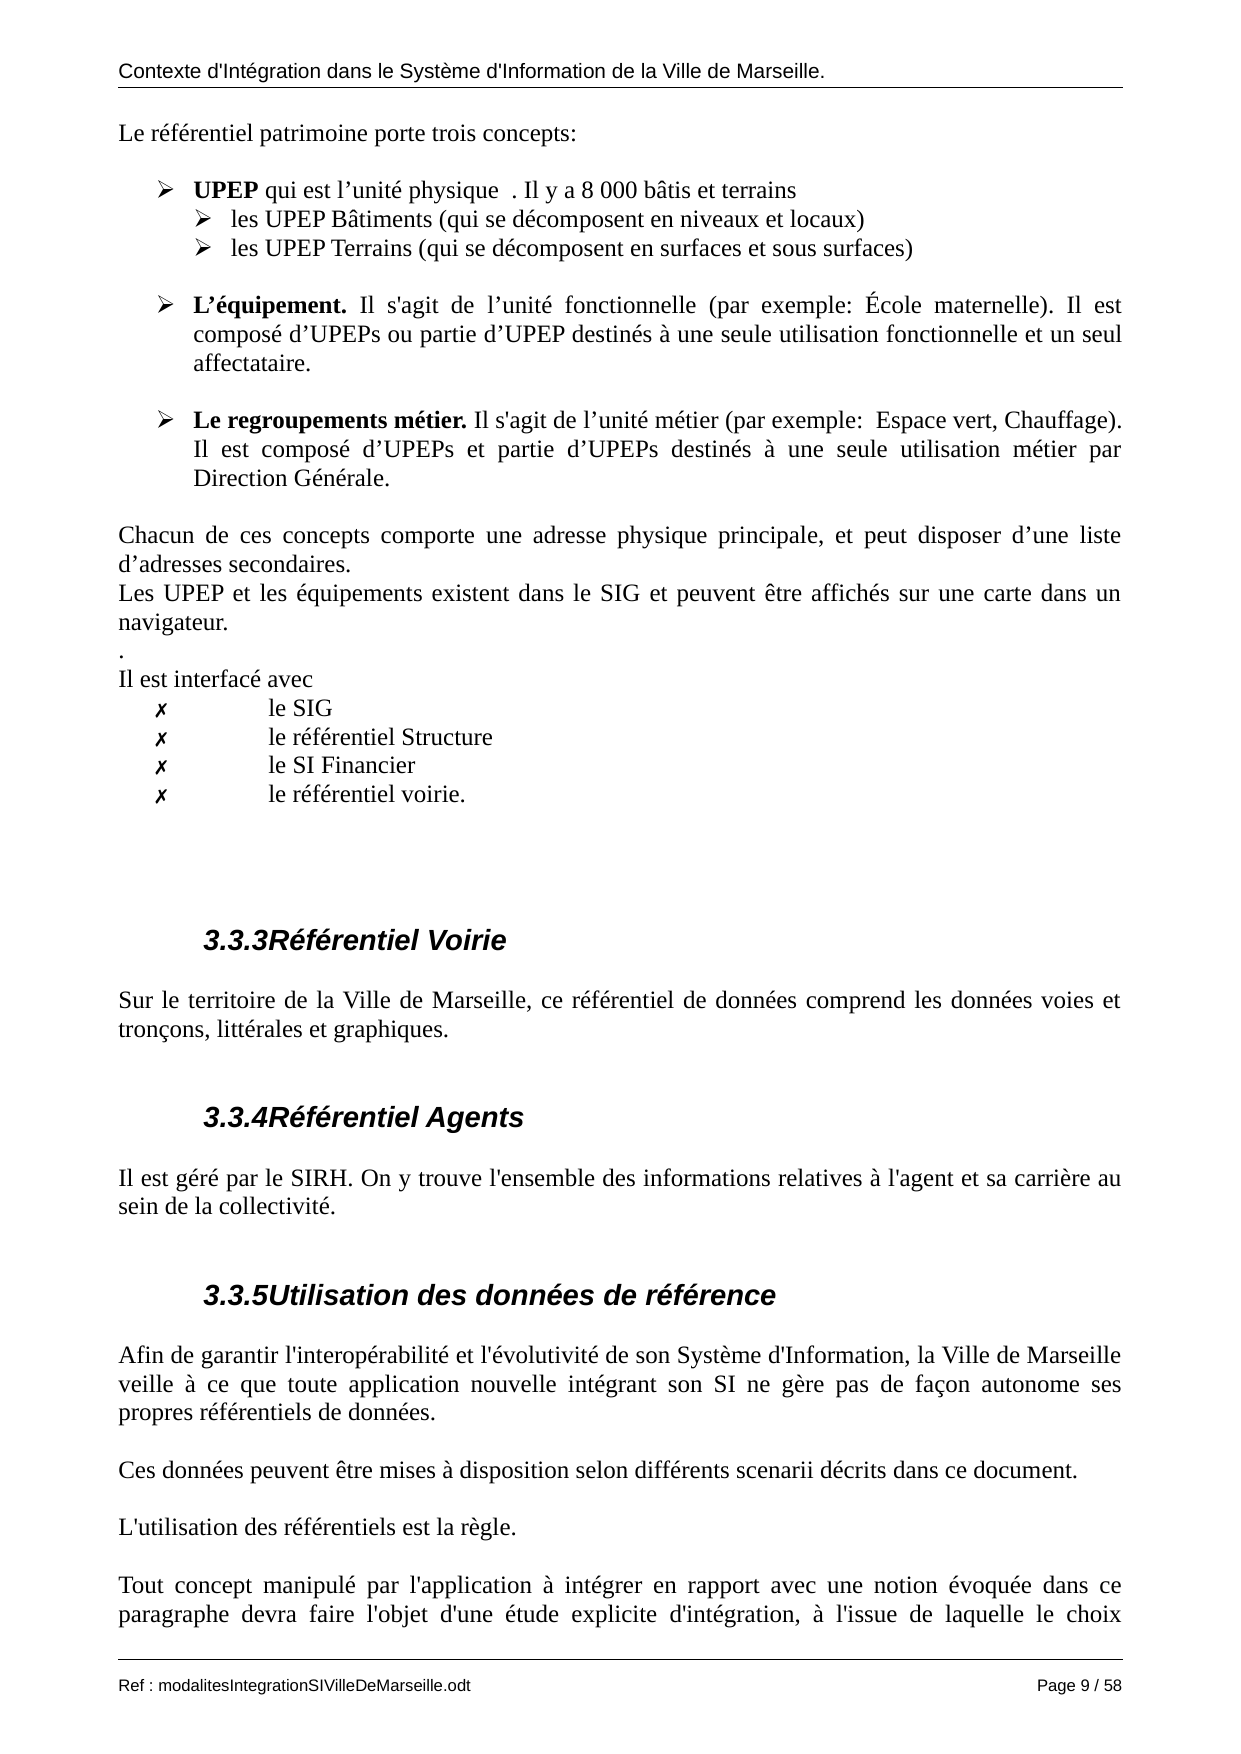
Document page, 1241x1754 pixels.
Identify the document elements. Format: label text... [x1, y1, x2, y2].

text Il est géré par le SIRH. On y trouve l'ensemble des informations relatives à l'agent et sa carrière au sein de la collectivité. [118, 1163, 1123, 1220]
text Sur le territoire de la Ville de Marseille, ce référentiel de données comprend les données voies et tronçons, littérales et graphiques. [118, 985, 1123, 1043]
subtitle Utilisation des données de référence [203, 1278, 1123, 1311]
list UPEP qui est l’unité physique . Il y a 8 000 bâtis et terrains [156, 176, 1123, 204]
text Afin de garantir l'interopérabilité et l'évolutivité de son Système d'Information, la Ville de Marseille veille à ce que toute application nouvelle intégrant son SI ne gère pas de façon autonome ses propres référentiels de données. [118, 1340, 1123, 1426]
list le référentiel voirie. [156, 779, 1123, 808]
text Chacun de ces concepts comporte une adresse physique principale, et peut disposer d’une liste d’adresses secondaires. [118, 521, 1123, 578]
list L’équipement. Il s'agit de l’unité fonctionnelle (par exemple: École maternelle). Il est composé d’UPEPs ou partie d’UPEP destinés à une seule utilisation fonctionnelle et un seul affectataire. [156, 291, 1123, 377]
list Le regroupements métier. Il s'agit de l’unité métier (par exemple: Espace vert, Chauffage). Il est composé d’UPEPs et partie d’UPEPs destinés à une seule utilisation métier par Direction Générale. [156, 406, 1123, 492]
text L'utilisation des référentiels est la règle. [118, 1512, 1123, 1541]
list le référentiel Structure [156, 722, 1123, 751]
text . [118, 636, 1123, 664]
subtitle Référentiel Agents [203, 1100, 1123, 1134]
subtitle Référentiel Voirie [203, 923, 1123, 957]
list les UPEP Terrains (qui se décomposent en surfaces et sous surfaces) [193, 233, 1123, 262]
list le SI Financier [156, 751, 1123, 779]
text Ces données peuvent être mises à disposition selon différents scenarii décrits dans ce document. [118, 1455, 1123, 1484]
text Il est interfacé avec [118, 664, 1123, 693]
list le SIG [156, 693, 1123, 722]
list les UPEP Bâtiments (qui se décomposent en niveaux et locaux) [193, 204, 1123, 233]
text Les UPEP et les équipements existent dans le SIG et peuvent être affichés sur une carte dans un navigateur. [118, 578, 1123, 636]
text Le référentiel patrimoine porte trois concepts: [118, 118, 1123, 147]
text Tout concept manipulé par l'application à intégrer en rapport avec une notion évoquée dans ce paragraphe devra faire l'objet d'une étude explicite d'intégration, à l'issue de laquelle le choix [118, 1570, 1123, 1627]
